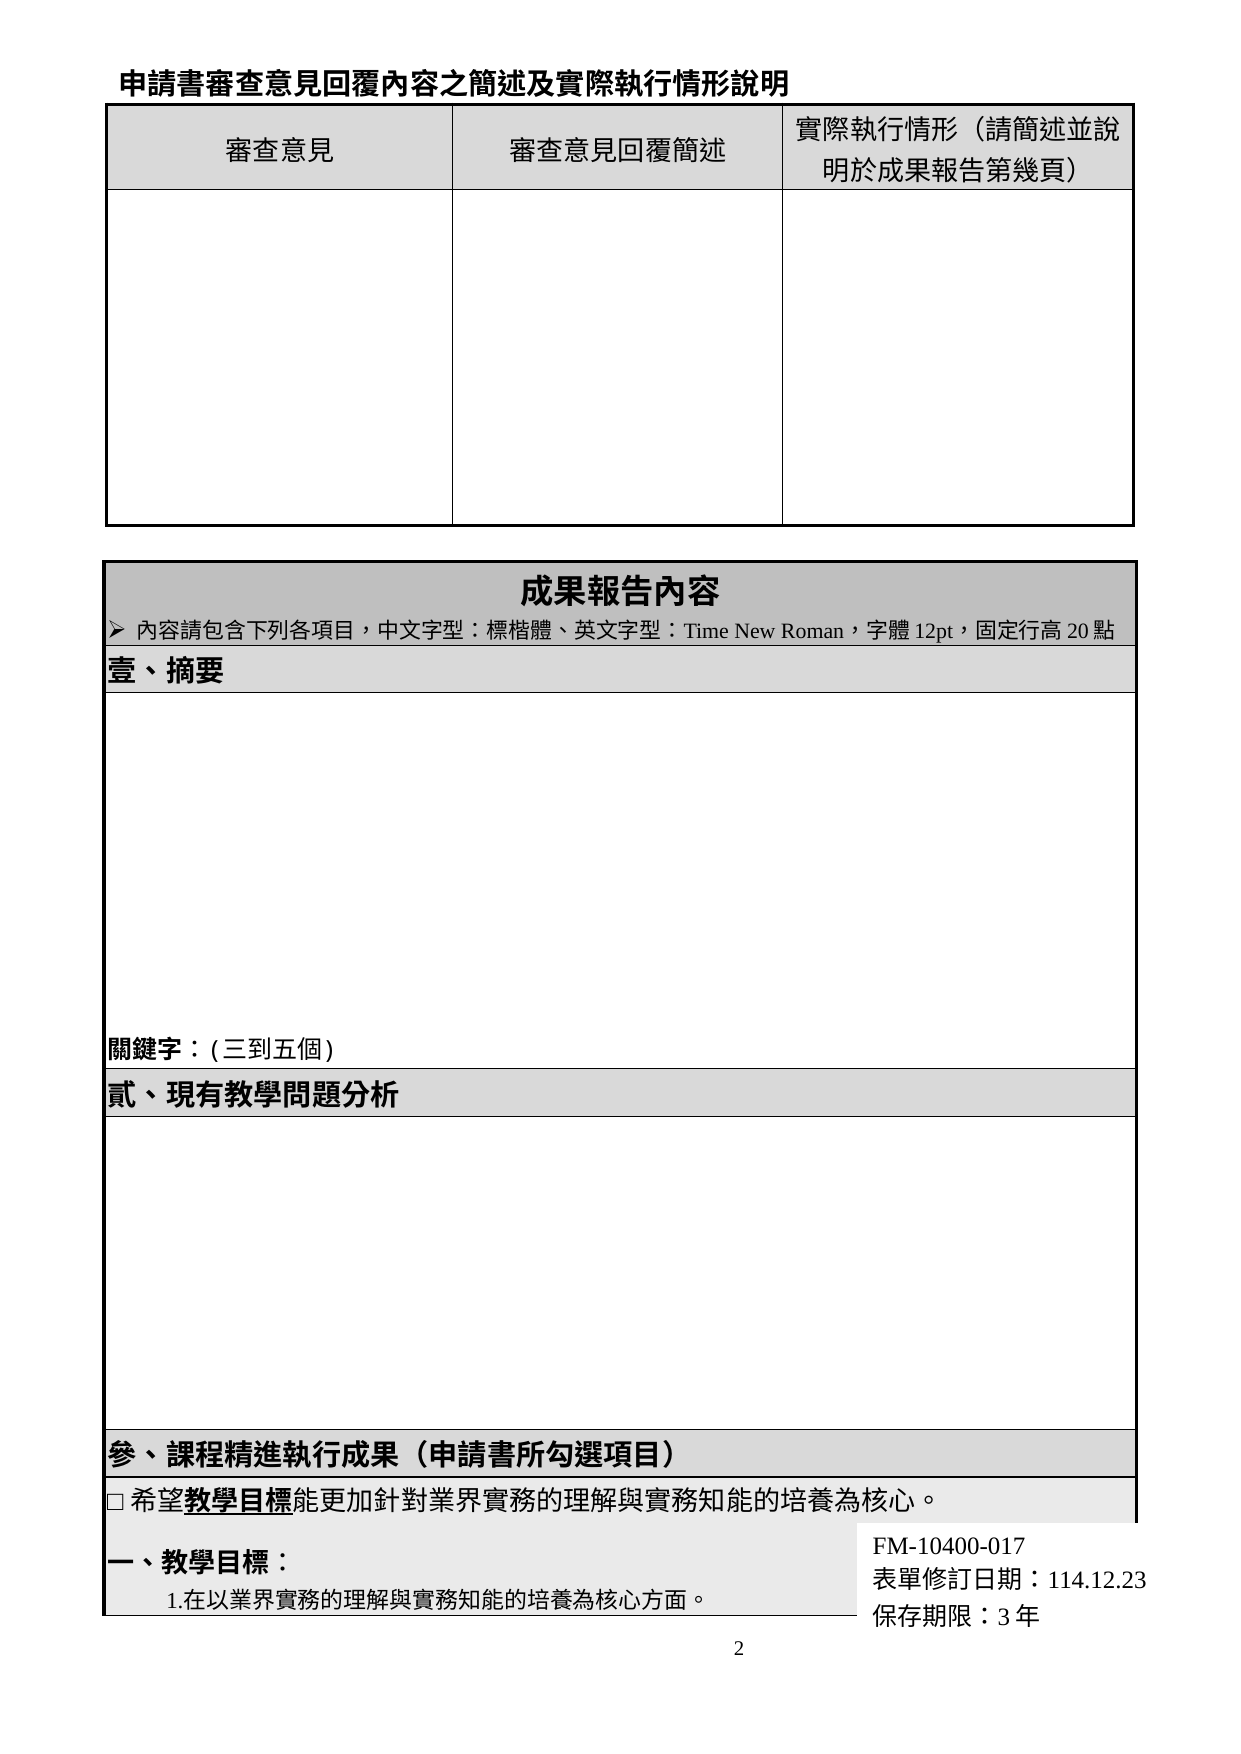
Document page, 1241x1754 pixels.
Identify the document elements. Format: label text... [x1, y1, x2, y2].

table_cell [453, 190, 782, 523]
table_cell 摘要 [106, 646, 1135, 692]
table_cell 現有教學問題分析 [106, 1069, 1135, 1116]
table_cell 關鍵字：(三到五個) [106, 693, 1135, 1068]
table_header 成果報告內容 內容請包含下列各項目，中文字型：標楷體、英文字型：Time New Roman，字體12pt，固定行高20點 [106, 563, 1135, 645]
text 申請書審查意見回覆內容之簡述及實際執行情形說明 [118, 60, 1122, 103]
table_cell [106, 1117, 1135, 1429]
table_cell 課程精進執行成果（申請書所勾選項目） [106, 1430, 1135, 1476]
table_cell □ 希望教學目標能更加針對業界實務的理解與實務知能的培養為核心。 一、教學目標： 1.在以業界實務的理解與實務知能的培養為核心方面。 2.如為新課程則無須填寫過往作法。 3.若本計畫未涉及此項，則此項內容填寫NA。 [106, 1478, 1135, 1615]
table_header 實際執行情形（請簡述並說明於成果報告第幾頁） [783, 106, 1132, 189]
table_cell [783, 190, 1132, 523]
table_cell [108, 190, 452, 523]
table_header 審查意見回覆簡述 [453, 106, 782, 189]
table_header 審查意見 [108, 106, 452, 189]
